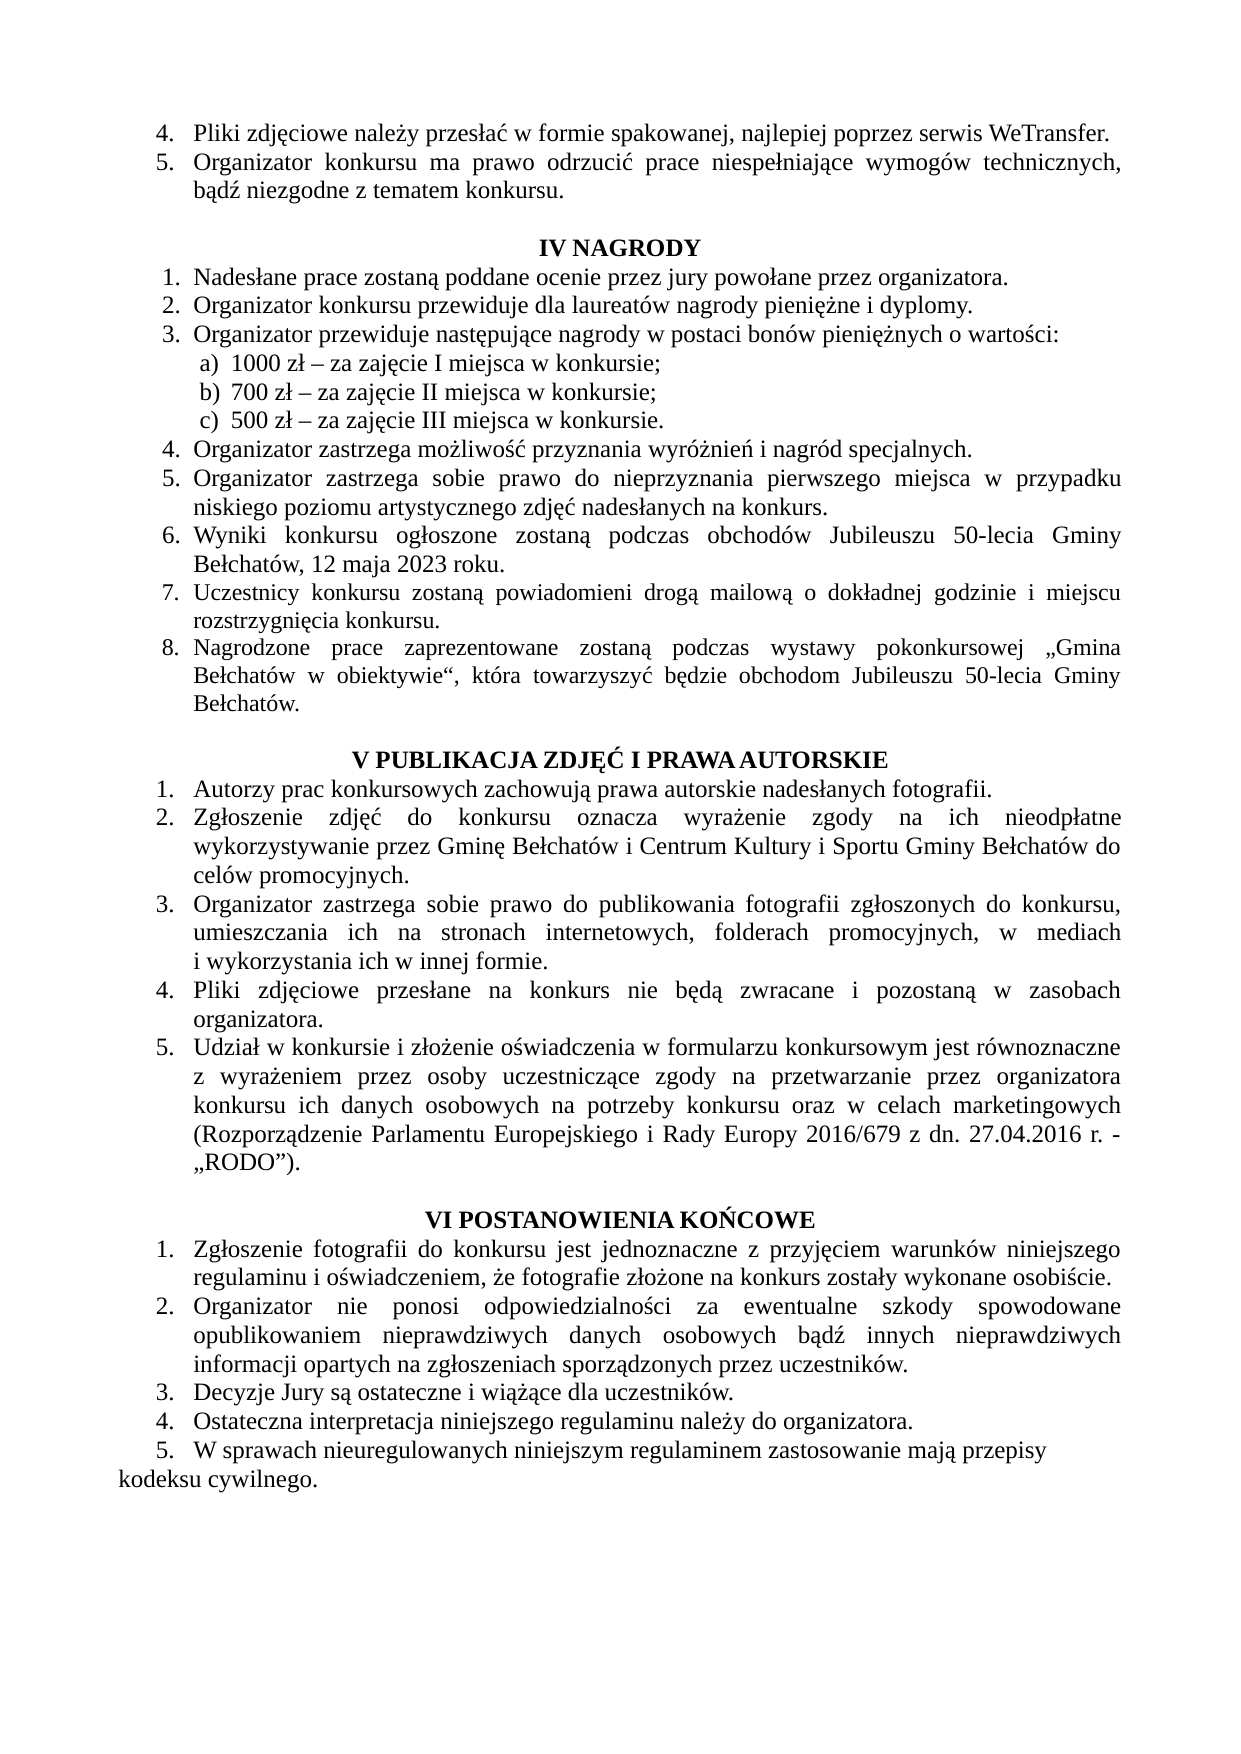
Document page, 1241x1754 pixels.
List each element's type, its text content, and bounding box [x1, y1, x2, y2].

list Organizator nie ponosi odpowiedzialności za ewentualne szkody spowodowane opublikowaniem nieprawdziwych danych osobowych bądź innych nieprawdziwych informacji opartych na zgłoszeniach sporządzonych przez uczestników. [156, 1291, 1122, 1377]
list Organizator zastrzega sobie prawo do nieprzyznania pierwszego miejsca w przypadku niskiego poziomu artystycznego zdjęć nadesłanych na konkurs. [156, 463, 1122, 521]
list Pliki zdjęciowe przesłane na konkurs nie będą zwracane i pozostaną w zasobach organizatora. [156, 975, 1122, 1032]
list W sprawach nieuregulowanych niniejszym regulaminem zastosowanie mają przepisy [156, 1435, 1122, 1464]
list Autorzy prac konkursowych zachowują prawa autorskie nadesłanych fotografii. [156, 774, 1122, 802]
list Zgłoszenie fotografii do konkursu jest jednoznaczne z przyjęciem warunków niniejszego regulaminu i oświadczeniem, że fotografie złożone na konkurs zostały wykonane osobiście. [156, 1234, 1122, 1291]
list Organizator zastrzega sobie prawo do publikowania fotografii zgłoszonych do konkursu, umieszczania ich na stronach internetowych, folderach promocyjnych, w mediach i wykorzystania ich w innej formie. [156, 889, 1122, 975]
list Nadesłane prace zostaną poddane ocenie przez jury powołane przez organizatora. [156, 262, 1122, 291]
text V PUBLIKACJA ZDJĘĆ I PRAWA AUTORSKIE [118, 745, 1122, 774]
list Organizator konkursu przewiduje dla laureatów nagrody pieniężne i dyplomy. [156, 291, 1122, 319]
list Decyzje Jury są ostateczne i wiążące dla uczestników. [156, 1377, 1122, 1406]
list Udział w konkursie i złożenie oświadczenia w formularzu konkursowym jest równoznaczne z wyrażeniem przez osoby uczestniczące zgody na przetwarzanie przez organizatora konkursu ich danych osobowych na potrzeby konkursu oraz w celach marketingowych (Rozporządzenie Parlamentu Europejskiego i Rady Europy 2016/679 z dn. 27.04.2016 r. - „RODO”). [156, 1032, 1122, 1176]
list Nagrodzone prace zaprezentowane zostaną podczas wystawy pokonkursowej „Gmina Bełchatów w obiektywie“, która towarzyszyć będzie obchodom Jubileuszu 50-lecia Gminy Bełchatów. [156, 633, 1122, 716]
list 500 zł – za zajęcie III miejsca w konkursie. [193, 406, 1122, 434]
text kodeksu cywilnego. [118, 1464, 1122, 1492]
list Ostateczna interpretacja niniejszego regulaminu należy do organizatora. [156, 1406, 1122, 1435]
list Organizator konkursu ma prawo odrzucić prace niespełniające wymogów technicznych, bądź niezgodne z tematem konkursu. [156, 147, 1122, 204]
list Wyniki konkursu ogłoszone zostaną podczas obchodów Jubileuszu 50-lecia Gminy Bełchatów, 12 maja 2023 roku. [156, 521, 1122, 578]
text IV NAGRODY [118, 233, 1122, 262]
list Uczestnicy konkursu zostaną powiadomieni drogą mailową o dokładnej godzinie i miejscu rozstrzygnięcia konkursu. [156, 578, 1122, 633]
list 1000 zł – za zajęcie I miejsca w konkursie; [193, 348, 1122, 377]
text VI POSTANOWIENIA KOŃCOWE [118, 1205, 1122, 1234]
list Organizator przewiduje następujące nagrody w postaci bonów pieniężnych o wartości: [156, 319, 1122, 348]
list Pliki zdjęciowe należy przesłać w formie spakowanej, najlepiej poprzez serwis WeTransfer. [156, 118, 1122, 147]
list 700 zł – za zajęcie II miejsca w konkursie; [193, 377, 1122, 406]
list Organizator zastrzega możliwość przyznania wyróżnień i nagród specjalnych. [156, 434, 1122, 463]
list Zgłoszenie zdjęć do konkursu oznacza wyrażenie zgody na ich nieodpłatne wykorzystywanie przez Gminę Bełchatów i Centrum Kultury i Sportu Gminy Bełchatów do celów promocyjnych. [156, 802, 1122, 889]
